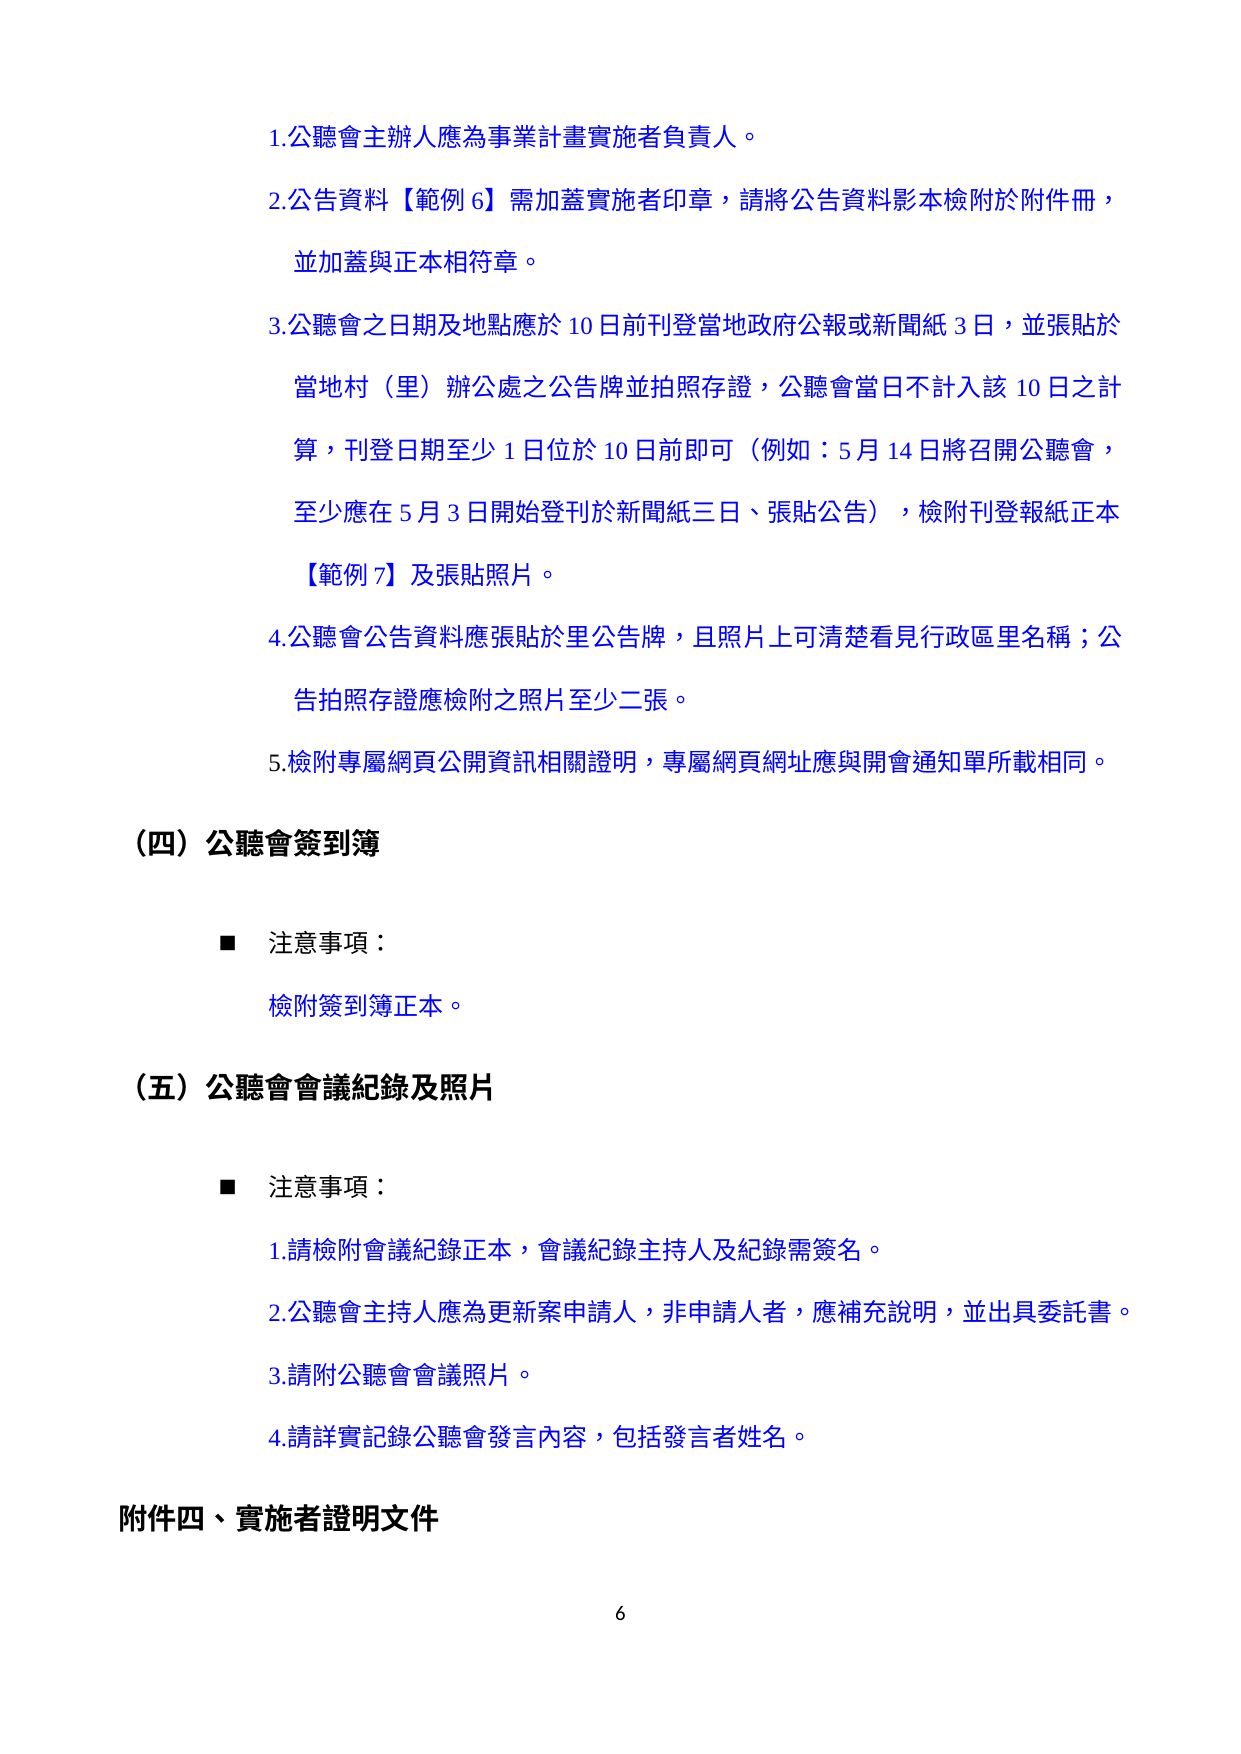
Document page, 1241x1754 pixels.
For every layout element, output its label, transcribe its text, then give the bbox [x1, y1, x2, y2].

text 檢附簽到簿正本。 [268, 963, 1122, 1025]
list 注意事項： [218, 1144, 1122, 1207]
text 4.請詳實記錄公聽會發言內容，包括發言者姓名。 [268, 1394, 1122, 1457]
text 2.公聽會主持人應為更新案申請人，非申請人者，應補充說明，並出具委託書。 [268, 1269, 1122, 1332]
text 3.公聽會之日期及地點應於10日前刊登當地政府公報或新聞紙3日，並張貼於當地村（里）辦公處之公告牌並拍照存證，公聽會當日不計入該10日之計算，刊登日期至少1日位於10日前即可（例如：5月14日將召開公聽會，至少應在5月3日開始登刊於新聞紙三日、張貼公告），檢附刊登報紙正本【範例7】及張貼照片。 [268, 282, 1122, 594]
list 注意事項： [218, 900, 1122, 963]
text 1.公聽會主辦人應為事業計畫實施者負責人。 [268, 94, 1122, 157]
text 3.請附公聽會會議照片。 [268, 1332, 1122, 1394]
text 5.檢附專屬網頁公開資訊相關證明，專屬網頁網址應與開會通知單所載相同。 [268, 719, 1122, 782]
text 2.公告資料【範例6】需加蓋實施者印章，請將公告資料影本檢附於附件冊，並加蓋與正本相符章。 [268, 157, 1122, 282]
text 4.公聽會公告資料應張貼於里公告牌，且照片上可清楚看見行政區里名稱；公告拍照存證應檢附之照片至少二張。 [268, 594, 1122, 719]
text 1.請檢附會議紀錄正本，會議紀錄主持人及紀錄需簽名。 [268, 1207, 1122, 1269]
text 附件四、實施者證明文件 [118, 1475, 1122, 1538]
text （四）公聽會簽到簿 [118, 800, 1122, 863]
text （五）公聽會會議紀錄及照片 [118, 1044, 1122, 1107]
